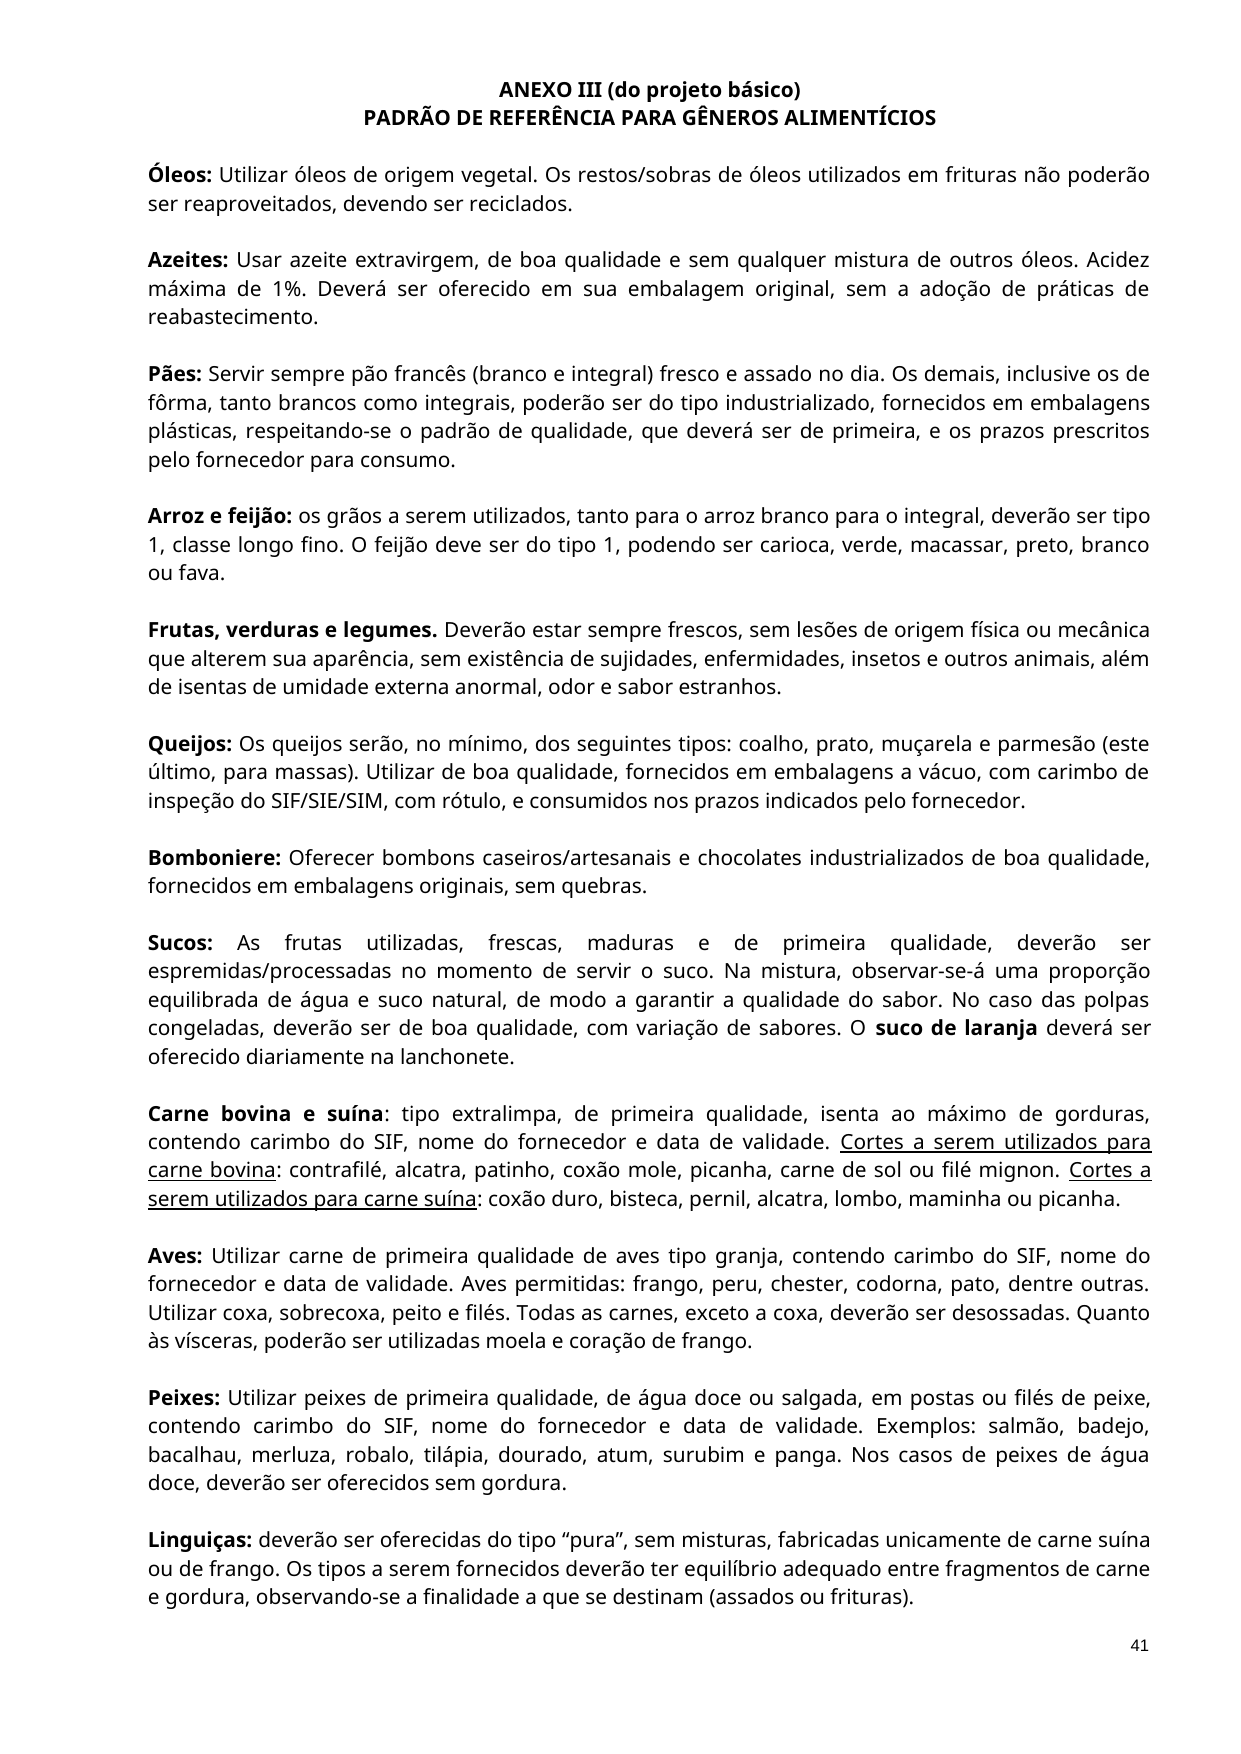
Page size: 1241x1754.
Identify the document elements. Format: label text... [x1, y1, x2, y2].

text Peixes: Utilizar peixes de primeira qualidade, de água doce ou salgada, em postas ou filés de peixe, contendo carimbo do SIF, nome do fornecedor e data de validade. Exemplos: salmão, badejo, bacalhau, merluza, robalo, tilápia, dourado, atum, surubim e panga. Nos casos de peixes de água doce, deverão ser oferecidos sem gordura. [148, 1383, 1152, 1497]
text Carne bovina e suína: tipo extralimpa, de primeira qualidade, isenta ao máximo de gorduras, contendo carimbo do SIF, nome do fornecedor e data de validade. Cortes a serem utilizados para carne bovina: contrafilé, alcatra, patinho, coxão mole, picanha, carne de sol ou filé mignon. Cortes a serem utilizados para carne suína: coxão duro, bisteca, pernil, alcatra, lombo, maminha ou picanha. [148, 1099, 1152, 1212]
text Bomboniere: Oferecer bombons caseiros/artesanais e chocolates industrializados de boa qualidade, fornecidos em embalagens originais, sem quebras. [148, 843, 1152, 900]
text ANEXO III (do projeto básico) [148, 75, 1092, 103]
text Arroz e feijão: os grãos a serem utilizados, tanto para o arroz branco para o integral, deverão ser tipo 1, classe longo fino. O feijão deve ser do tipo 1, podendo ser carioca, verde, macassar, preto, branco ou fava. [148, 502, 1152, 587]
text Frutas, verduras e legumes. Deverão estar sempre frescos, sem lesões de origem física ou mecânica que alterem sua aparência, sem existência de sujidades, enfermidades, insetos e outros animais, além de isentas de umidade externa anormal, odor e sabor estranhos. [148, 615, 1152, 701]
text Linguiças: deverão ser oferecidas do tipo “pura”, sem misturas, fabricadas unicamente de carne suína ou de frango. Os tipos a serem fornecidos deverão ter equilíbrio adequado entre fragmentos de carne e gordura, observando-se a finalidade a que se destinam (assados ou frituras). [148, 1525, 1152, 1611]
text Queijos: Os queijos serão, no mínimo, dos seguintes tipos: coalho, prato, muçarela e parmesão (este último, para massas). Utilizar de boa qualidade, fornecidos em embalagens a vácuo, com carimbo de inspeção do SIF/SIE/SIM, com rótulo, e consumidos nos prazos indicados pelo fornecedor. [148, 729, 1152, 814]
text Sucos: As frutas utilizadas, frescas, maduras e de primeira qualidade, deverão ser espremidas/processadas no momento de servir o suco. Na mistura, observar-se-á uma proporção equilibrada de água e suco natural, de modo a garantir a qualidade do sabor. No caso das polpas congeladas, deverão ser de boa qualidade, com variação de sabores. O suco de laranja deverá ser oferecido diariamente na lanchonete. [148, 928, 1152, 1070]
text Óleos: Utilizar óleos de origem vegetal. Os restos/sobras de óleos utilizados em frituras não poderão ser reaproveitados, devendo ser reciclados. [148, 160, 1152, 217]
text Aves: Utilizar carne de primeira qualidade de aves tipo granja, contendo carimbo do SIF, nome do fornecedor e data de validade. Aves permitidas: frango, peru, chester, codorna, pato, dentre outras. Utilizar coxa, sobrecoxa, peito e filés. Todas as carnes, exceto a coxa, deverão ser desossadas. Quanto às vísceras, poderão ser utilizadas moela e coração de frango. [148, 1241, 1152, 1355]
text PADRÃO DE REFERÊNCIA PARA GÊNEROS ALIMENTÍCIOS [148, 103, 1152, 132]
text Azeites: Usar azeite extravirgem, de boa qualidade e sem qualquer mistura de outros óleos. Acidez máxima de 1%. Deverá ser oferecido em sua embalagem original, sem a adoção de práticas de reabastecimento. [148, 246, 1152, 331]
text Pães: Servir sempre pão francês (branco e integral) fresco e assado no dia. Os demais, inclusive os de fôrma, tanto brancos como integrais, poderão ser do tipo industrializado, fornecidos em embalagens plásticas, respeitando-se o padrão de qualidade, que deverá ser de primeira, e os prazos prescritos pelo fornecedor para consumo. [148, 359, 1152, 473]
